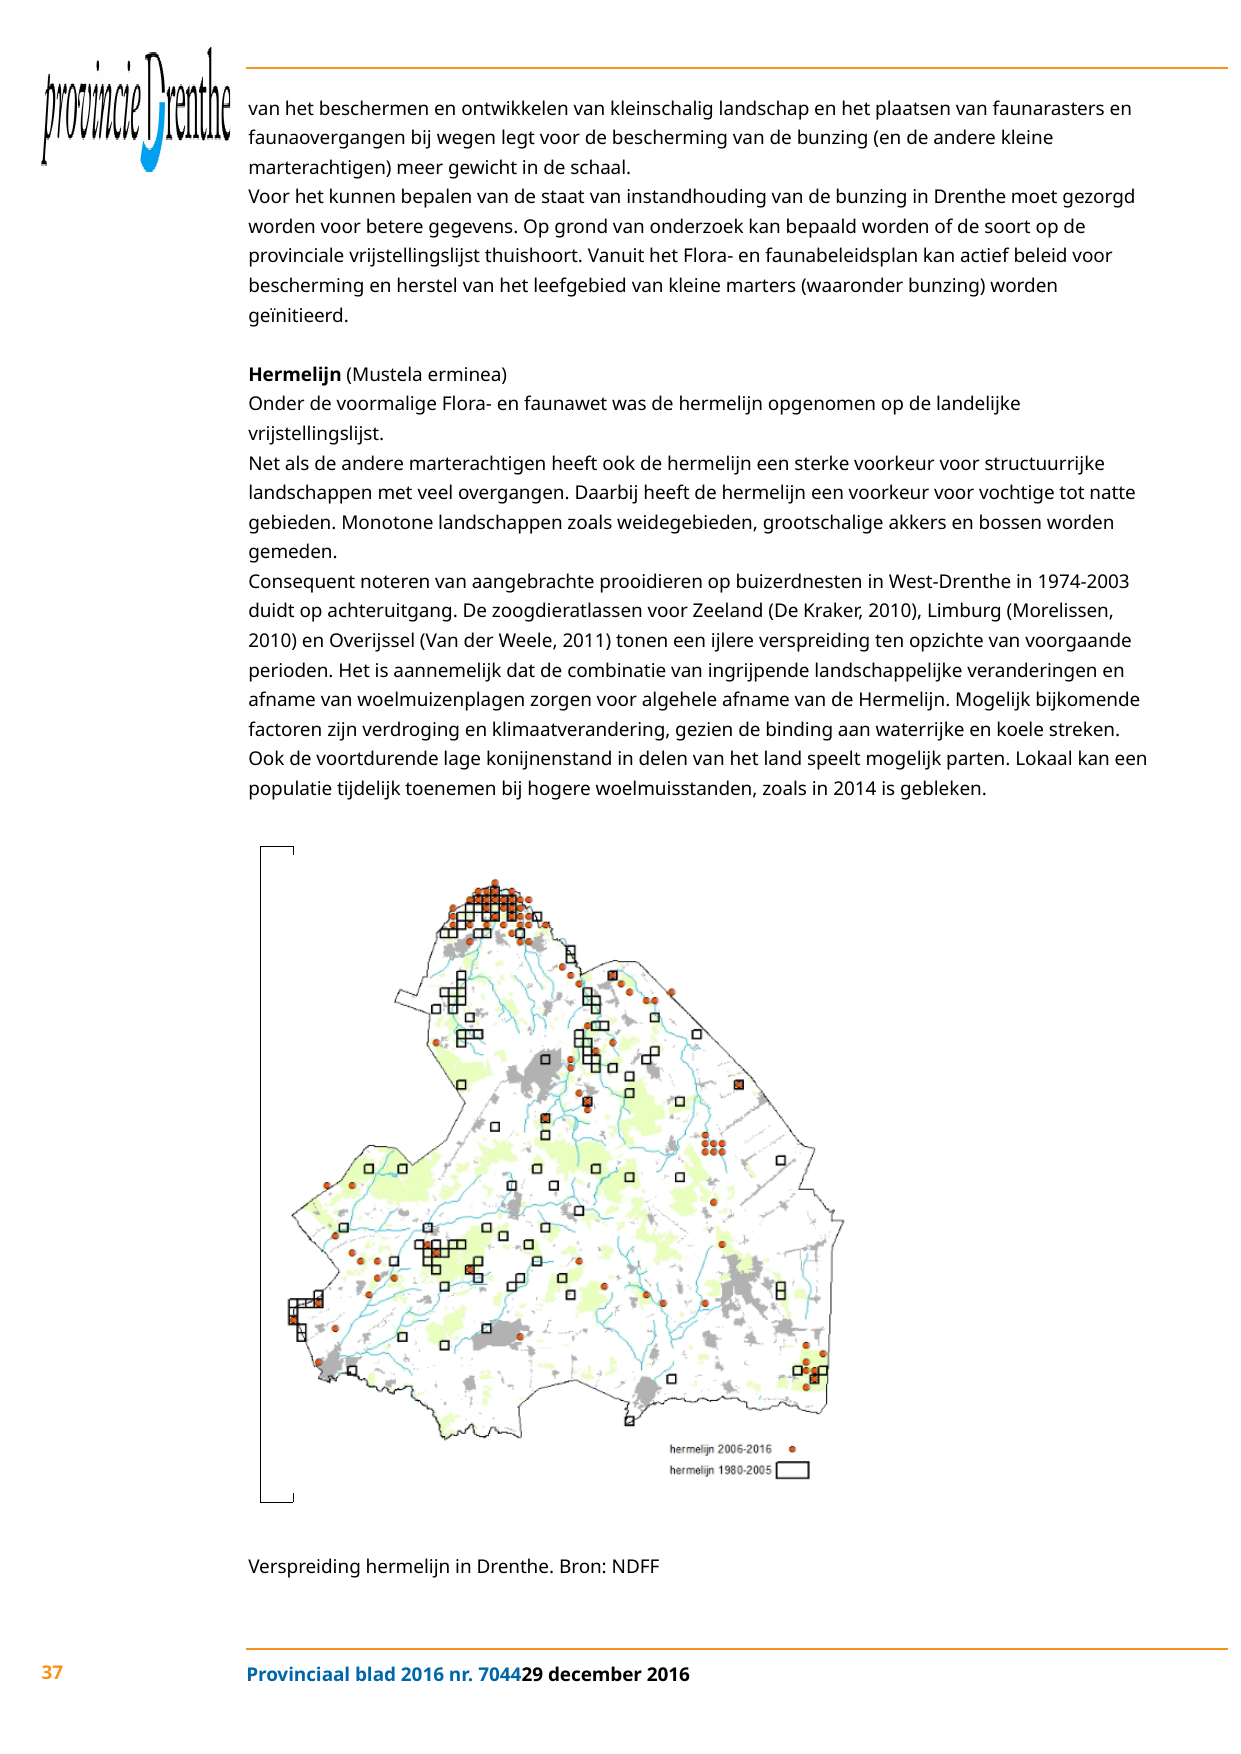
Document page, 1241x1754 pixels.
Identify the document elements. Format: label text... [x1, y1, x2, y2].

text Onder de voormalige Flora- en faunawet was de hermelijn opgenomen op de landelijke vrijstellingslijst. [248, 391, 1152, 446]
text Consequent noteren van aangebrachte prooidieren op buizerdnesten in West-Drenthe in 1974-2003 duidt op achteruitgang. De zoogdieratlassen voor Zeeland (De Kraker, 2010), Limburg (Morelissen, 2010) en Overijssel (Van der Weele, 2011) tonen een ijlere verspreiding ten opzichte van voorgaande perioden. Het is aannemelijk dat de combinatie van ingrijpende landschappelijke veranderingen en afname van woelmuizenplagen zorgen voor algehele afname van de Hermelijn. Mogelijk bijkomende factoren zijn verdroging en klimaatverandering, gezien de binding aan waterrijke en koele streken. Ook de voortdurende lage konijnenstand in delen van het land speelt mogelijk parten. Lokaal kan een populatie tijdelijk toenemen bij hogere woelmuisstanden, zoals in 2014 is gebleken. [248, 568, 1152, 801]
picture [41, 47, 231, 172]
text Verspreiding hermelijn in Drenthe. Bron: NDFF [248, 1553, 1152, 1579]
text van het beschermen en ontwikkelen van kleinschalig landschap en het plaatsen van faunarasters en faunaovergangen bij wegen legt voor de bescherming van de bunzing (en de andere kleine marterachtigen) meer gewicht in de schaal. [248, 95, 1152, 180]
text Net als de andere marterachtigen heeft ook de hermelijn een sterke voorkeur voor structuurrijke landschappen met veel overgangen. Daarbij heeft de hermelijn een voorkeur voor vochtige tot natte gebieden. Monotone landschappen zoals weidegebieden, grootschalige akkers en bossen worden gemeden. [248, 450, 1152, 564]
text Hermelijn (Mustela erminea) [248, 361, 1152, 387]
text Voor het kunnen bepalen van de staat van instandhouding van de bunzing in Drenthe moet gezorgd worden voor betere gegevens. Op grond van onderzoek kan bepaald worden of de soort op de provinciale vrijstellingslijst thuishoort. Vanuit het Flora- en faunabeleidsplan kan actief beleid voor bescherming en herstel van het leefgebied van kleine marters (waaronder bunzing) worden geïnitieerd. [248, 183, 1152, 328]
picture [268, 855, 860, 1493]
